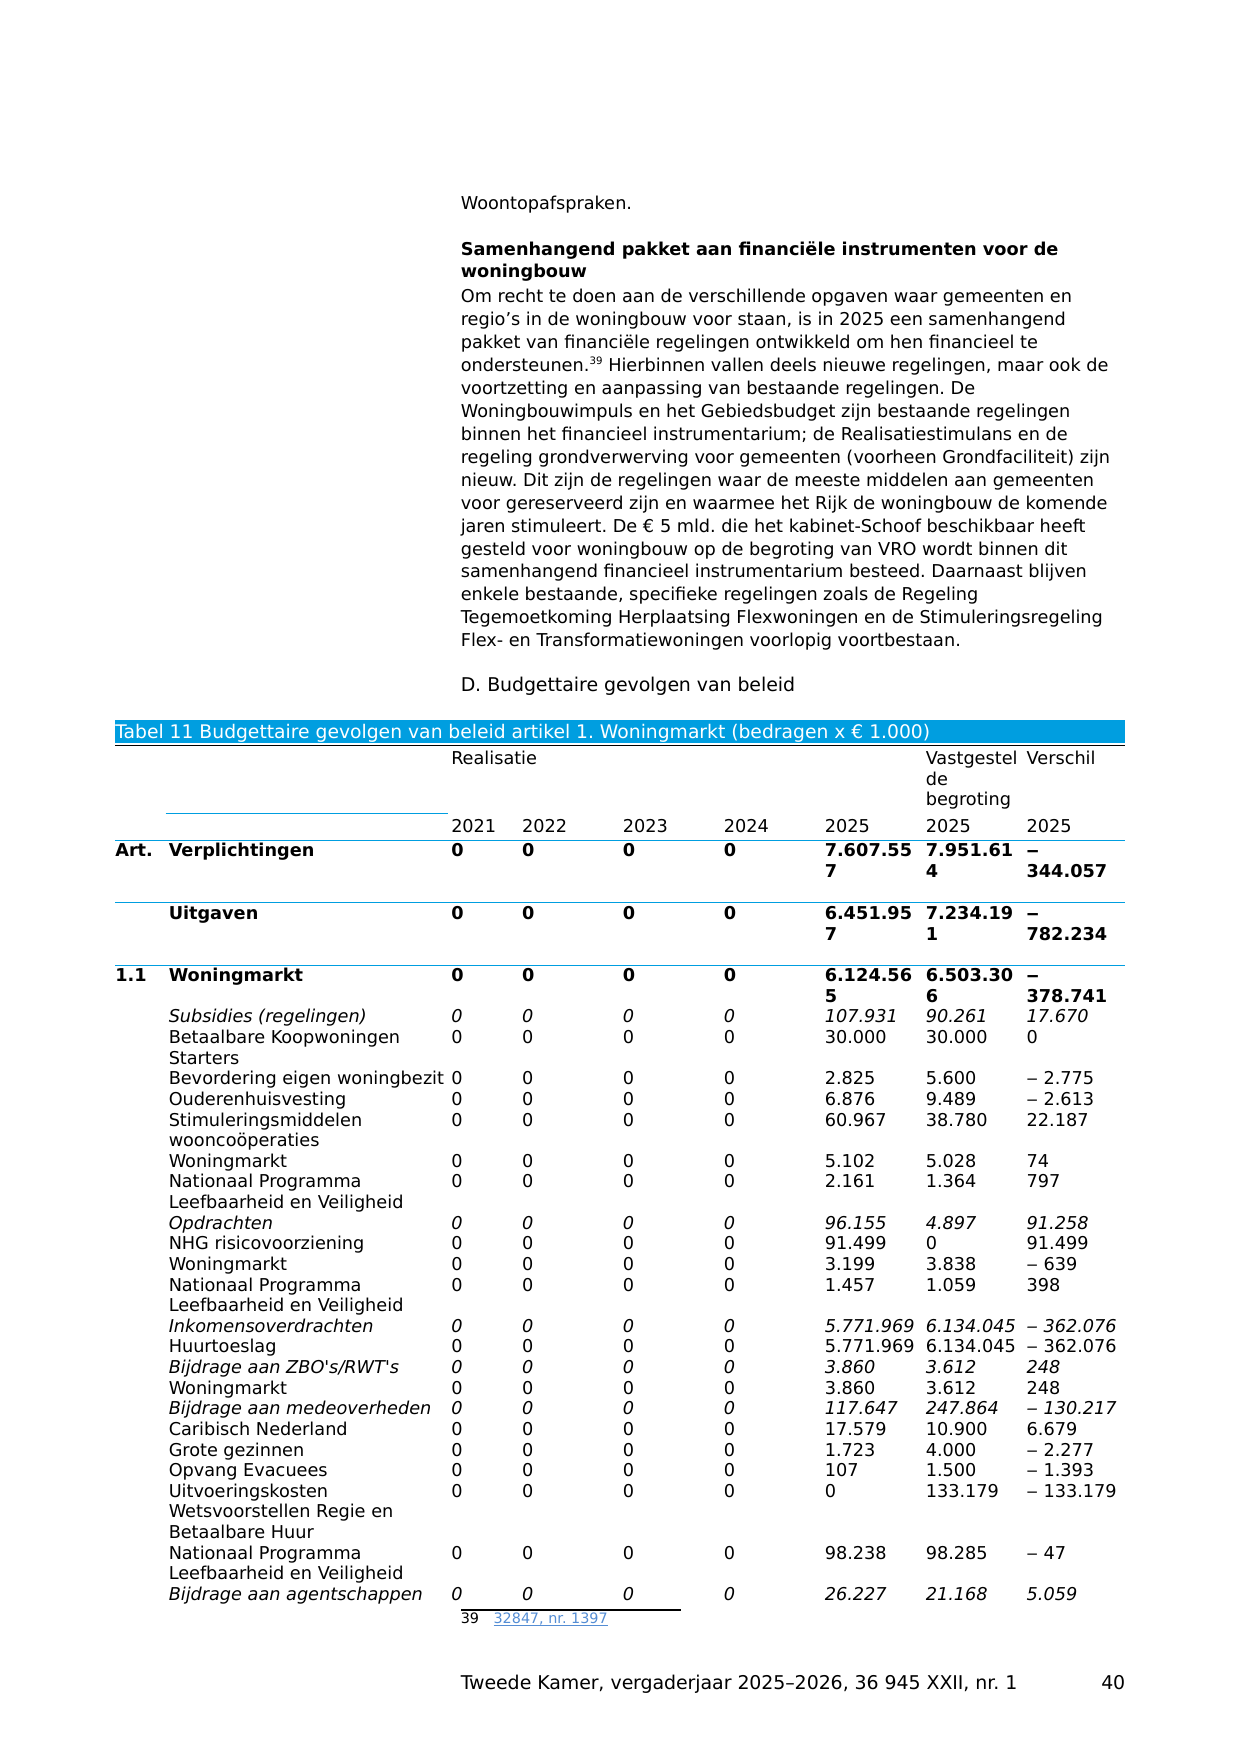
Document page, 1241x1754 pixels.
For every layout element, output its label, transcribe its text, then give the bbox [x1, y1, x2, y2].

table_cell ‒ 344.057 [1024, 841, 1125, 882]
table_cell 0 [620, 1481, 721, 1543]
table_cell 2024 [721, 813, 822, 840]
table_cell Nationaal Programma Leefbaarheid en Veiligheid [166, 1171, 448, 1213]
table_cell 5.059 [1024, 1584, 1125, 1604]
text __32847, nr. 1397 [461, 1610, 1125, 1627]
table_cell [519, 944, 620, 965]
table_cell Ouderenhuisvesting [166, 1089, 448, 1109]
table_cell [620, 882, 721, 902]
table_cell [115, 903, 166, 944]
table_cell 0 [620, 1254, 721, 1274]
table_cell 0 [519, 1378, 620, 1398]
table_cell 6.451.957 [822, 903, 923, 944]
table_cell ‒ 2.277 [1024, 1440, 1125, 1460]
table_cell 1.364 [923, 1171, 1023, 1213]
table_cell Uitgaven [166, 903, 448, 944]
table_cell 0 [721, 903, 822, 944]
table_cell 0 [448, 1378, 519, 1398]
table_cell 6.134.045 [923, 1316, 1023, 1336]
table_cell 0 [448, 1440, 519, 1460]
table_cell 98.238 [822, 1543, 923, 1584]
table_cell 0 [519, 1481, 620, 1543]
table_cell 133.179 [923, 1481, 1023, 1543]
table_cell Verschil [1024, 746, 1125, 813]
table_cell 96.155 [822, 1213, 923, 1233]
table_cell Uitvoeringskosten Wetsvoorstellen Regie en Betaalbare Huur [166, 1481, 448, 1543]
table_cell 7.234.191 [923, 903, 1023, 944]
table_cell 0 [620, 1171, 721, 1213]
table_cell 0 [519, 1440, 620, 1460]
table_cell Nationaal Programma Leefbaarheid en Veiligheid [166, 1275, 448, 1316]
table_cell 1.457 [822, 1275, 923, 1316]
table_cell 3.612 [923, 1357, 1023, 1378]
table_cell 1.500 [923, 1460, 1023, 1481]
table_cell Verplichtingen [166, 841, 448, 882]
table_cell 0 [448, 1006, 519, 1027]
table_cell 3.612 [923, 1378, 1023, 1398]
table_cell 0 [620, 1543, 721, 1584]
table_cell 0 [721, 1460, 822, 1481]
table_cell Subsidies (regelingen) [166, 1006, 448, 1027]
table_cell 0 [519, 841, 620, 882]
table_cell 0 [519, 1460, 620, 1481]
table_cell [923, 944, 1023, 965]
table_cell 0 [620, 1213, 721, 1233]
table_cell [1024, 882, 1125, 902]
table_cell 0 [519, 1357, 620, 1378]
table_cell 0 [448, 1398, 519, 1419]
table_cell 5.600 [923, 1068, 1023, 1089]
table_cell 0 [721, 1584, 822, 1604]
text Samenhangend pakket aan financiële instrumenten voor de woningbouw [461, 237, 1125, 282]
table_cell 0 [721, 1275, 822, 1316]
table_cell Opvang Evacuees [166, 1460, 448, 1481]
table_cell 0 [448, 1171, 519, 1213]
table_cell Art. [115, 841, 166, 882]
table_cell 0 [620, 1027, 721, 1068]
table_cell 0 [822, 1481, 923, 1543]
table_cell [115, 1440, 166, 1460]
table_cell [115, 1171, 166, 1213]
table_cell 1.059 [923, 1275, 1023, 1316]
table_cell [115, 1584, 166, 1604]
table_cell Woningmarkt [166, 1254, 448, 1274]
table_cell 247.864 [923, 1398, 1023, 1419]
table_cell 0 [923, 1233, 1023, 1254]
table_cell 3.860 [822, 1357, 923, 1378]
table_cell 0 [721, 1378, 822, 1398]
table_cell 0 [620, 1440, 721, 1460]
table_cell [822, 944, 923, 965]
table_cell 0 [448, 1419, 519, 1439]
table_cell 38.780 [923, 1110, 1023, 1151]
table_cell Woningmarkt [166, 1151, 448, 1171]
table_cell 0 [519, 1151, 620, 1171]
table_cell Caribisch Nederland [166, 1419, 448, 1439]
table_cell 0 [620, 1419, 721, 1439]
table_cell 0 [448, 1233, 519, 1254]
table_cell Nationaal Programma Leefbaarheid en Veiligheid [166, 1543, 448, 1584]
table_cell 107.931 [822, 1006, 923, 1027]
table_cell 0 [721, 1336, 822, 1357]
table_cell 0 [721, 1213, 822, 1233]
table_cell ‒ 2.775 [1024, 1068, 1125, 1089]
table_cell 0 [620, 1089, 721, 1109]
table_cell 0 [1024, 1027, 1125, 1068]
table_cell 0 [519, 1213, 620, 1233]
table_cell 6.679 [1024, 1419, 1125, 1439]
table_cell 0 [620, 903, 721, 944]
table_cell ‒ 782.234 [1024, 903, 1125, 944]
table_cell [721, 882, 822, 902]
table_cell 0 [448, 1151, 519, 1171]
table_cell [115, 1254, 166, 1274]
table_cell 0 [448, 1089, 519, 1109]
table_cell ‒ 639 [1024, 1254, 1125, 1274]
table_cell [115, 882, 166, 902]
table_cell 0 [620, 1275, 721, 1316]
table_cell [620, 944, 721, 965]
table_cell 0 [721, 1254, 822, 1274]
table_cell [115, 1357, 166, 1378]
table_cell 0 [519, 1110, 620, 1151]
table_cell 91.258 [1024, 1213, 1125, 1233]
table_cell 0 [620, 1460, 721, 1481]
table_cell 0 [620, 1110, 721, 1151]
table_cell 0 [721, 1440, 822, 1460]
table_cell ‒ 362.076 [1024, 1336, 1125, 1357]
table_cell 0 [721, 1006, 822, 1027]
table_cell 0 [721, 1171, 822, 1213]
table_cell 2.161 [822, 1171, 923, 1213]
table_cell Bijdrage aan ZBO's/RWT's [166, 1357, 448, 1378]
table_cell [115, 1378, 166, 1398]
table_cell 0 [721, 1316, 822, 1336]
table_cell Bevordering eigen woningbezit [166, 1068, 448, 1089]
table_cell [115, 1068, 166, 1089]
table_cell 6.134.045 [923, 1336, 1023, 1357]
table_cell ‒ 362.076 [1024, 1316, 1125, 1336]
table_cell 5.771.969 [822, 1316, 923, 1336]
table_cell 0 [519, 1006, 620, 1027]
table_cell 0 [721, 1357, 822, 1378]
table_cell 30.000 [923, 1027, 1023, 1068]
table_cell 6.124.565 [822, 966, 923, 1006]
table_cell 0 [620, 1584, 721, 1604]
table_cell 0 [448, 1584, 519, 1604]
table_cell [822, 882, 923, 902]
table_cell 0 [448, 1357, 519, 1378]
table_cell 0 [519, 1089, 620, 1109]
table_cell Vastgestelde begroting [923, 746, 1023, 813]
table_cell 5.771.969 [822, 1336, 923, 1357]
table_cell ‒ 133.179 [1024, 1481, 1125, 1543]
table_cell [115, 1275, 166, 1316]
table_cell 0 [519, 1336, 620, 1357]
table_cell Realisatie [448, 746, 923, 813]
table_cell NHG risicovoorziening [166, 1233, 448, 1254]
table_cell 0 [448, 1275, 519, 1316]
table_cell 6.876 [822, 1089, 923, 1109]
table_cell 0 [448, 1543, 519, 1584]
table_cell 22.187 [1024, 1110, 1125, 1151]
table_cell 26.227 [822, 1584, 923, 1604]
table_cell 248 [1024, 1378, 1125, 1398]
table_cell 91.499 [822, 1233, 923, 1254]
table_cell 7.951.614 [923, 841, 1023, 882]
table_cell 0 [721, 1068, 822, 1089]
table_cell 0 [448, 1460, 519, 1481]
table_cell [115, 1027, 166, 1068]
table_cell 3.838 [923, 1254, 1023, 1274]
table_cell ‒ 1.393 [1024, 1460, 1125, 1481]
table_cell 17.670 [1024, 1006, 1125, 1027]
table_cell ‒ 47 [1024, 1543, 1125, 1584]
table_cell 0 [620, 1233, 721, 1254]
table_cell 0 [448, 1254, 519, 1274]
table_cell [448, 882, 519, 902]
table_cell 0 [721, 1110, 822, 1151]
table_cell 0 [519, 966, 620, 1006]
table_cell 2023 [620, 813, 721, 840]
table_cell 60.967 [822, 1110, 923, 1151]
table_cell 0 [448, 1481, 519, 1543]
table_cell 0 [620, 1316, 721, 1336]
table_cell [115, 1110, 166, 1151]
table_cell Grote gezinnen [166, 1440, 448, 1460]
table_cell ‒ 2.613 [1024, 1089, 1125, 1109]
table_cell 21.168 [923, 1584, 1023, 1604]
table_cell 0 [620, 1006, 721, 1027]
table_cell [721, 944, 822, 965]
table_cell 0 [519, 1275, 620, 1316]
table_cell 0 [519, 903, 620, 944]
table_cell [115, 1006, 166, 1027]
table_cell [115, 1233, 166, 1254]
table_cell 30.000 [822, 1027, 923, 1068]
table_cell 0 [519, 1584, 620, 1604]
table_cell [115, 1419, 166, 1439]
table_cell 1.1 [115, 966, 166, 1006]
table_cell [166, 814, 448, 840]
table_cell 117.647 [822, 1398, 923, 1419]
table_cell 5.102 [822, 1151, 923, 1171]
table_cell [1024, 944, 1125, 965]
table_cell [166, 882, 448, 902]
table_cell 74 [1024, 1151, 1125, 1171]
table_cell [519, 882, 620, 902]
table_cell [115, 1151, 166, 1171]
table_cell 3.199 [822, 1254, 923, 1274]
table_cell 0 [519, 1316, 620, 1336]
table_cell Betaalbare Koopwoningen Starters [166, 1027, 448, 1068]
text Om recht te doen aan de verschillende opgaven waar gemeenten en regio’s in de woningbouw voor staan, is in 2025 een samenhangend pakket van financiële regelingen ontwikkeld om hen financieel te ondersteunen. Hierbinnen vallen deels nieuwe regelingen, maar ook de voortzetting en aanpassing van bestaande regelingen. De Woningbouwimpuls en het Gebiedsbudget zijn bestaande regelingen binnen het financieel instrumentarium; de Realisatiestimulans en de regeling grondverwerving voor gemeenten (voorheen Grondfaciliteit) zijn nieuw. Dit zijn de regelingen waar de meeste middelen aan gemeenten voor gereserveerd zijn en waarmee het Rijk de woningbouw de komende jaren stimuleert. De € 5 mld. die het kabinet-Schoof beschikbaar heeft gesteld voor woningbouw op de begroting van VRO wordt binnen dit samenhangend financieel instrumentarium besteed. Daarnaast blijven enkele bestaande, specifieke regelingen zoals de Regeling Tegemoetkoming Herplaatsing Flexwoningen en de Stimuleringsregeling Flex- en Transformatiewoningen voorlopig voortbestaan. [461, 284, 1125, 651]
table_cell Woningmarkt [166, 966, 448, 1006]
table_cell 0 [721, 1481, 822, 1543]
table_cell 0 [620, 841, 721, 882]
table_cell 797 [1024, 1171, 1125, 1213]
table_cell 0 [620, 1336, 721, 1357]
table_cell [115, 1316, 166, 1336]
table_cell 0 [519, 1254, 620, 1274]
table_cell 0 [519, 1543, 620, 1584]
table_cell Opdrachten [166, 1213, 448, 1233]
table_cell [166, 746, 448, 813]
table_cell 0 [448, 966, 519, 1006]
table_cell 0 [721, 1089, 822, 1109]
table_cell 0 [620, 966, 721, 1006]
table_cell [448, 944, 519, 965]
table_cell 3.860 [822, 1378, 923, 1398]
table_cell [115, 944, 166, 965]
text Woontopafspraken. [461, 191, 1125, 214]
table_cell [115, 746, 166, 813]
table_cell [115, 1089, 166, 1109]
table_cell Stimuleringsmiddelen wooncoöperaties [166, 1110, 448, 1151]
table_cell 0 [620, 1357, 721, 1378]
table_cell 2025 [1024, 813, 1125, 840]
table_cell Huurtoeslag [166, 1336, 448, 1357]
table_cell 0 [448, 1336, 519, 1357]
table_cell Bijdrage aan agentschappen [166, 1584, 448, 1604]
table_cell 0 [721, 1398, 822, 1419]
table_cell 0 [519, 1419, 620, 1439]
table_cell 2025 [822, 813, 923, 840]
table_cell [115, 1481, 166, 1543]
table_cell 6.503.306 [923, 966, 1023, 1006]
table_cell 0 [448, 1213, 519, 1233]
table_cell 10.900 [923, 1419, 1023, 1439]
table_cell [166, 944, 448, 965]
table_cell Bijdrage aan medeoverheden [166, 1398, 448, 1419]
table_cell 2.825 [822, 1068, 923, 1089]
table_cell 0 [620, 1151, 721, 1171]
table_cell 7.607.557 [822, 841, 923, 882]
table_cell 0 [448, 903, 519, 944]
table_cell 0 [721, 1027, 822, 1068]
table_cell 98.285 [923, 1543, 1023, 1584]
table_cell 0 [620, 1068, 721, 1089]
table_cell 0 [448, 1027, 519, 1068]
table_cell 0 [721, 966, 822, 1006]
table_cell ‒ 378.741 [1024, 966, 1125, 1006]
table_cell 2022 [519, 813, 620, 840]
table_cell 0 [519, 1068, 620, 1089]
table_cell [115, 1460, 166, 1481]
table_cell Inkomensoverdrachten [166, 1316, 448, 1336]
table_cell 398 [1024, 1275, 1125, 1316]
table_cell 5.028 [923, 1151, 1023, 1171]
table_cell [115, 1398, 166, 1419]
table_cell 90.261 [923, 1006, 1023, 1027]
table_cell [115, 1213, 166, 1233]
table_cell [115, 1543, 166, 1584]
table_cell [115, 813, 166, 840]
table_cell 0 [448, 1068, 519, 1089]
table_cell 0 [721, 1233, 822, 1254]
table_cell 91.499 [1024, 1233, 1125, 1254]
table_cell 4.897 [923, 1213, 1023, 1233]
table_cell 0 [448, 1316, 519, 1336]
table_cell 0 [620, 1378, 721, 1398]
table_cell 9.489 [923, 1089, 1023, 1109]
table_cell 0 [721, 1419, 822, 1439]
table_cell 0 [721, 841, 822, 882]
table_cell 0 [448, 1110, 519, 1151]
table_cell 0 [448, 841, 519, 882]
table_cell 1.723 [822, 1440, 923, 1460]
title D. Budgettaire gevolgen van beleid [461, 674, 1125, 696]
table_cell 248 [1024, 1357, 1125, 1378]
table_cell 4.000 [923, 1440, 1023, 1460]
table_cell 2025 [923, 813, 1023, 840]
table_cell 0 [519, 1027, 620, 1068]
table_cell [115, 1336, 166, 1357]
table_cell 0 [721, 1151, 822, 1171]
table_cell 17.579 [822, 1419, 923, 1439]
table_cell [923, 882, 1023, 902]
table_cell 0 [519, 1171, 620, 1213]
table_cell 0 [620, 1398, 721, 1419]
table_cell 0 [519, 1398, 620, 1419]
table_cell 107 [822, 1460, 923, 1481]
table_cell 0 [721, 1543, 822, 1584]
table_cell Woningmarkt [166, 1378, 448, 1398]
table_cell ‒ 130.217 [1024, 1398, 1125, 1419]
table_cell 0 [519, 1233, 620, 1254]
table_cell 2021 [448, 813, 519, 840]
